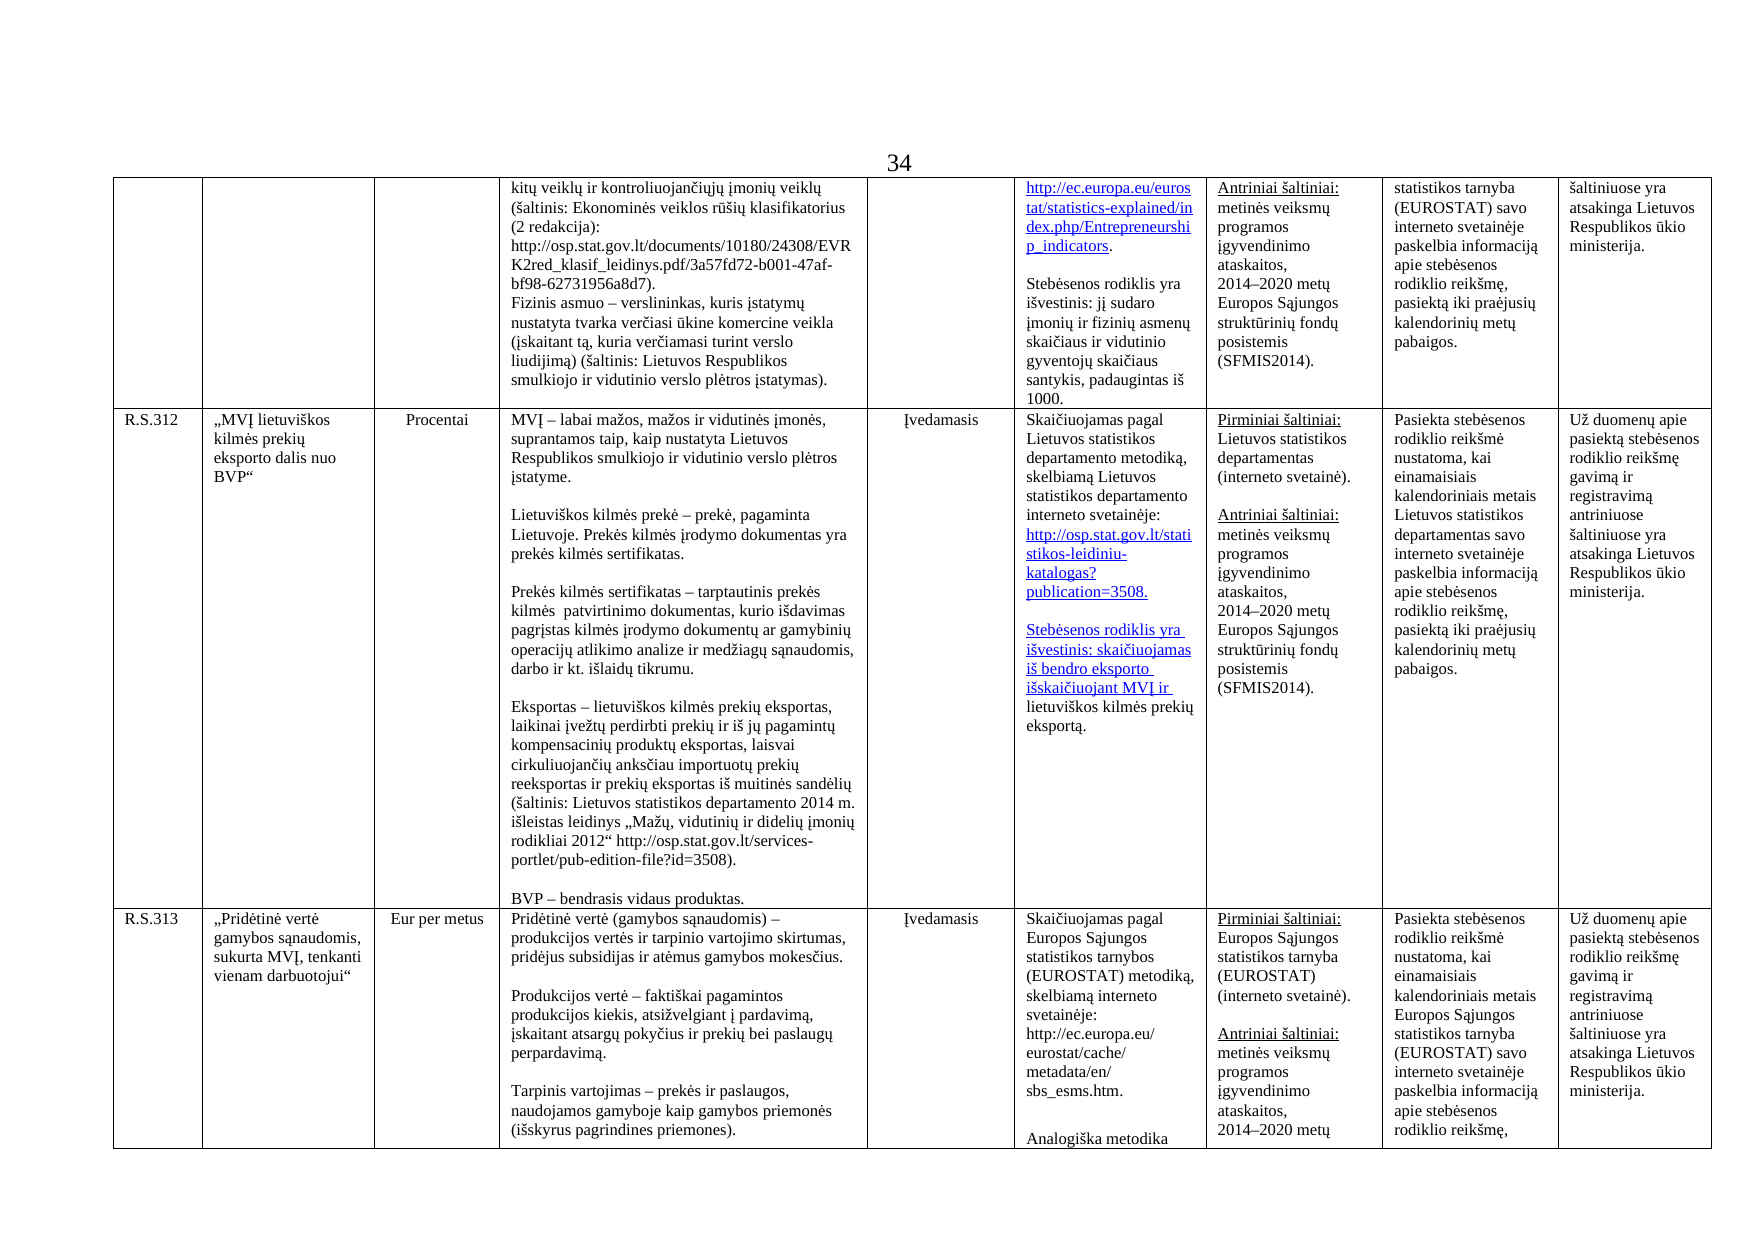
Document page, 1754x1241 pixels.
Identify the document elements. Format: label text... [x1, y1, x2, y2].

table_cell Procentai [375, 409, 499, 908]
table_cell „MVĮ lietuviškos kilmės prekių eksporto dalis nuo BVP“ [203, 409, 374, 908]
table_cell Skaičiuojamas pagal Europos Sąjungos statistikos tarnybos (EUROSTAT) metodiką, skelbiamą interneto svetainėje: http://ec.europa.eu/eurostat/cache/metadata/en/sbs_esms.htm. Analogiška metodika [1015, 909, 1206, 1148]
table_cell kitų veiklų ir kontroliuojančiųjų įmonių veiklų (šaltinis: Ekonominės veiklos rūšių klasifikatorius (2 redakcija): http://osp.stat.gov.lt/documents/10180/24308/EVRK2red_klasif_leidinys.pdf/3a57fd72-b001-47af-bf98-62731956a8d7). Fizinis asmuo – verslininkas, kuris įstatymų nustatyta tvarka verčiasi ūkine komercine veikla (įskaitant tą, kuria verčiamasi turint verslo liudijimą) (šaltinis: Lietuvos Respublikos smulkiojo ir vidutinio verslo plėtros įstatymas). [500, 178, 867, 408]
table_cell R.S.313 [114, 909, 202, 1148]
table_cell [203, 178, 374, 408]
table_cell MVĮ – labai mažos, mažos ir vidutinės įmonės, suprantamos taip, kaip nustatyta Lietuvos Respublikos smulkiojo ir vidutinio verslo plėtros įstatyme. Lietuviškos kilmės prekė – prekė, pagaminta Lietuvoje. Prekės kilmės įrodymo dokumentas yra prekės kilmės sertifikatas. Prekės kilmės sertifikatas – tarptautinis prekės kilmės patvirtinimo dokumentas, kurio išdavimas pagrįstas kilmės įrodymo dokumentų ar gamybinių operacijų atlikimo analize ir medžiagų sąnaudomis, darbo ir kt. išlaidų tikrumu. Eksportas – lietuviškos kilmės prekių eksportas, laikinai įvežtų perdirbti prekių ir iš jų pagamintų kompensacinių produktų eksportas, laisvai cirkuliuojančių anksčiau importuotų prekių reeksportas ir prekių eksportas iš muitinės sandėlių (šaltinis: Lietuvos statistikos departamento 2014 m. išleistas leidinys „Mažų, vidutinių ir didelių įmonių rodikliai 2012“ http://osp.stat.gov.lt/services-portlet/pub-edition-file?id=3508). BVP – bendrasis vidaus produktas. [500, 409, 867, 908]
table_cell „Pridėtinė vertė gamybos sąnaudomis, sukurta MVĮ, tenkanti vienam darbuotojui“ [203, 909, 374, 1148]
table_cell [868, 178, 1014, 408]
table_cell Pridėtinė vertė (gamybos sąnaudomis) – produkcijos vertės ir tarpinio vartojimo skirtumas, pridėjus subsidijas ir atėmus gamybos mokesčius. Produkcijos vertė – faktiškai pagamintos produkcijos kiekis, atsižvelgiant į pardavimą, įskaitant atsargų pokyčius ir prekių bei paslaugų perpardavimą. Tarpinis vartojimas – prekės ir paslaugos, naudojamos gamyboje kaip gamybos priemonės (išskyrus pagrindines priemones). [500, 909, 867, 1148]
table_cell Pirminiai šaltiniai: Lietuvos statistikos departamentas (interneto svetainė). Antriniai šaltiniai: metinės veiksmų programos įgyvendinimo ataskaitos, 2014–2020 metų Europos Sąjungos struktūrinių fondų posistemis (SFMIS2014). [1207, 409, 1382, 908]
table_cell [114, 178, 202, 408]
table_cell [375, 178, 499, 408]
table_cell Skaičiuojamas pagal Lietuvos statistikos departamento metodiką, skelbiamą Lietuvos statistikos departamento interneto svetainėje: http://osp.stat.gov.lt/statistikos-leidiniu-katalogas?publication=3508. Stebėsenos rodiklis yra išvestinis: skaičiuojamas iš bendro eksporto išskaičiuojant MVĮ ir lietuviškos kilmės prekių eksportą. [1015, 409, 1206, 908]
table_cell statistikos tarnyba (EUROSTAT) savo interneto svetainėje paskelbia informaciją apie stebėsenos rodiklio reikšmę, pasiektą iki praėjusių kalendorinių metų pabaigos. [1383, 178, 1558, 408]
table_cell šaltiniuose yra atsakinga Lietuvos Respublikos ūkio ministerija. [1559, 178, 1711, 408]
table_cell Pasiekta stebėsenos rodiklio reikšmė nustatoma, kai einamaisiais kalendoriniais metais Europos Sąjungos statistikos tarnyba (EUROSTAT) savo interneto svetainėje paskelbia informaciją apie stebėsenos rodiklio reikšmę, [1383, 909, 1558, 1148]
table_cell Antriniai šaltiniai: metinės veiksmų programos įgyvendinimo ataskaitos, 2014–2020 metų Europos Sąjungos struktūrinių fondų posistemis (SFMIS2014). [1207, 178, 1382, 408]
table_cell R.S.312 [114, 409, 202, 908]
table_cell http://ec.europa.eu/eurostat/statistics-explained/index.php/Entrepreneurship_indicators. Stebėsenos rodiklis yra išvestinis: jį sudaro įmonių ir fizinių asmenų skaičiaus ir vidutinio gyventojų skaičiaus santykis, padaugintas iš 1000. [1015, 178, 1206, 408]
table_cell Pirminiai šaltiniai: Europos Sąjungos statistikos tarnyba (EUROSTAT) (interneto svetainė). Antriniai šaltiniai: metinės veiksmų programos įgyvendinimo ataskaitos, 2014–2020 metų [1207, 909, 1382, 1148]
table_cell Eur per metus [375, 909, 499, 1148]
table_cell Įvedamasis [868, 909, 1014, 1148]
table_cell Už duomenų apie pasiektą stebėsenos rodiklio reikšmę gavimą ir registravimą antriniuose šaltiniuose yra atsakinga Lietuvos Respublikos ūkio ministerija. [1559, 409, 1711, 908]
table_cell Už duomenų apie pasiektą stebėsenos rodiklio reikšmę gavimą ir registravimą antriniuose šaltiniuose yra atsakinga Lietuvos Respublikos ūkio ministerija. [1559, 909, 1711, 1148]
table_cell Įvedamasis [868, 409, 1014, 908]
table_cell Pasiekta stebėsenos rodiklio reikšmė nustatoma, kai einamaisiais kalendoriniais metais Lietuvos statistikos departamentas savo interneto svetainėje paskelbia informaciją apie stebėsenos rodiklio reikšmę, pasiektą iki praėjusių kalendorinių metų pabaigos. [1383, 409, 1558, 908]
